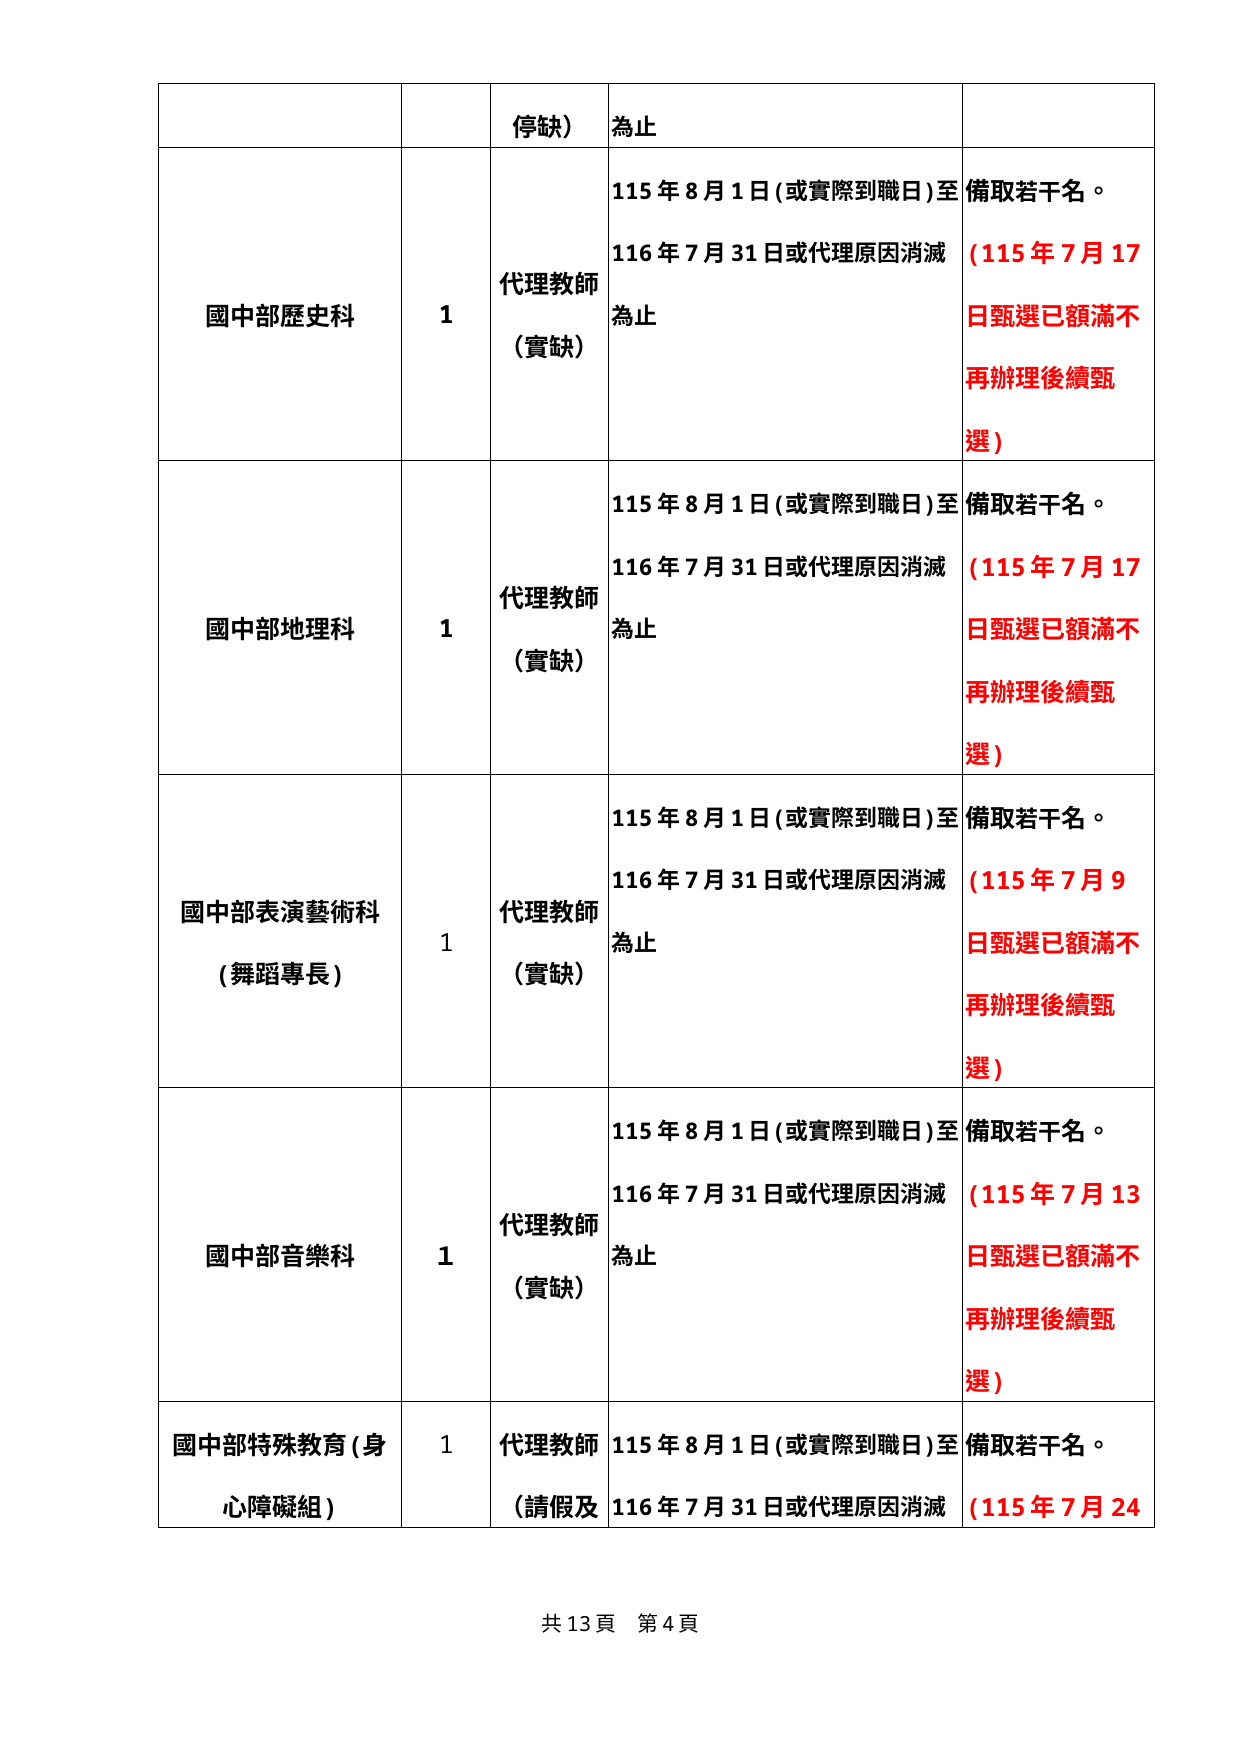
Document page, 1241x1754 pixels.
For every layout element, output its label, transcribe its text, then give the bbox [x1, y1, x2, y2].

table_cell 為止 [609, 84, 962, 147]
table_cell 115年8月1日(或實際到職日)至116年7月31日或代理原因消滅 [609, 1402, 962, 1527]
table_cell 代理教師 （請假及 [491, 1402, 608, 1527]
table_cell 115年8月1日(或實際到職日)至116年7月31日或代理原因消滅為止 [609, 148, 962, 460]
table_cell 備取若干名。(115年7月24 [963, 1402, 1154, 1527]
table_cell 115年8月1日(或實際到職日)至116年7月31日或代理原因消滅為止 [609, 461, 962, 774]
table_cell 國中部表演藝術科 (舞蹈專長) [159, 775, 401, 1087]
table_cell 國中部特殊教育(身心障礙組) [159, 1402, 401, 1527]
table_cell 備取若干名。(115年7月17日甄選已額滿不再辦理後續甄選) [963, 148, 1154, 460]
table_cell [963, 84, 1154, 147]
table_cell 1 [402, 1402, 490, 1527]
table_cell [402, 84, 490, 147]
table_cell 備取若干名。(115年7月9日甄選已額滿不再辦理後續甄選) [963, 775, 1154, 1087]
table_cell 1 [402, 775, 490, 1087]
table_cell 代理教師 （實缺） [491, 461, 608, 774]
table_cell 代理教師 （實缺） [491, 148, 608, 460]
table_cell 115年8月1日(或實際到職日)至116年7月31日或代理原因消滅為止 [609, 1088, 962, 1401]
table_cell [159, 84, 401, 147]
table_cell 115年8月1日(或實際到職日)至116年7月31日或代理原因消滅為止 [609, 775, 962, 1087]
table_cell 1 [402, 461, 490, 774]
table_cell 備取若干名。(115年7月17日甄選已額滿不再辦理後續甄選) [963, 461, 1154, 774]
table_cell 國中部音樂科 [159, 1088, 401, 1401]
table_cell 代理教師 （實缺） [491, 1088, 608, 1401]
table_cell 代理教師 （實缺） [491, 775, 608, 1087]
table_cell 國中部歷史科 [159, 148, 401, 460]
table_cell 1 [402, 148, 490, 460]
table_cell 備取若干名。(115年7月13日甄選已額滿不再辦理後續甄選) [963, 1088, 1154, 1401]
table_cell 國中部地理科 [159, 461, 401, 774]
table_cell 停缺） [491, 84, 608, 147]
table_cell １ [402, 1088, 490, 1401]
